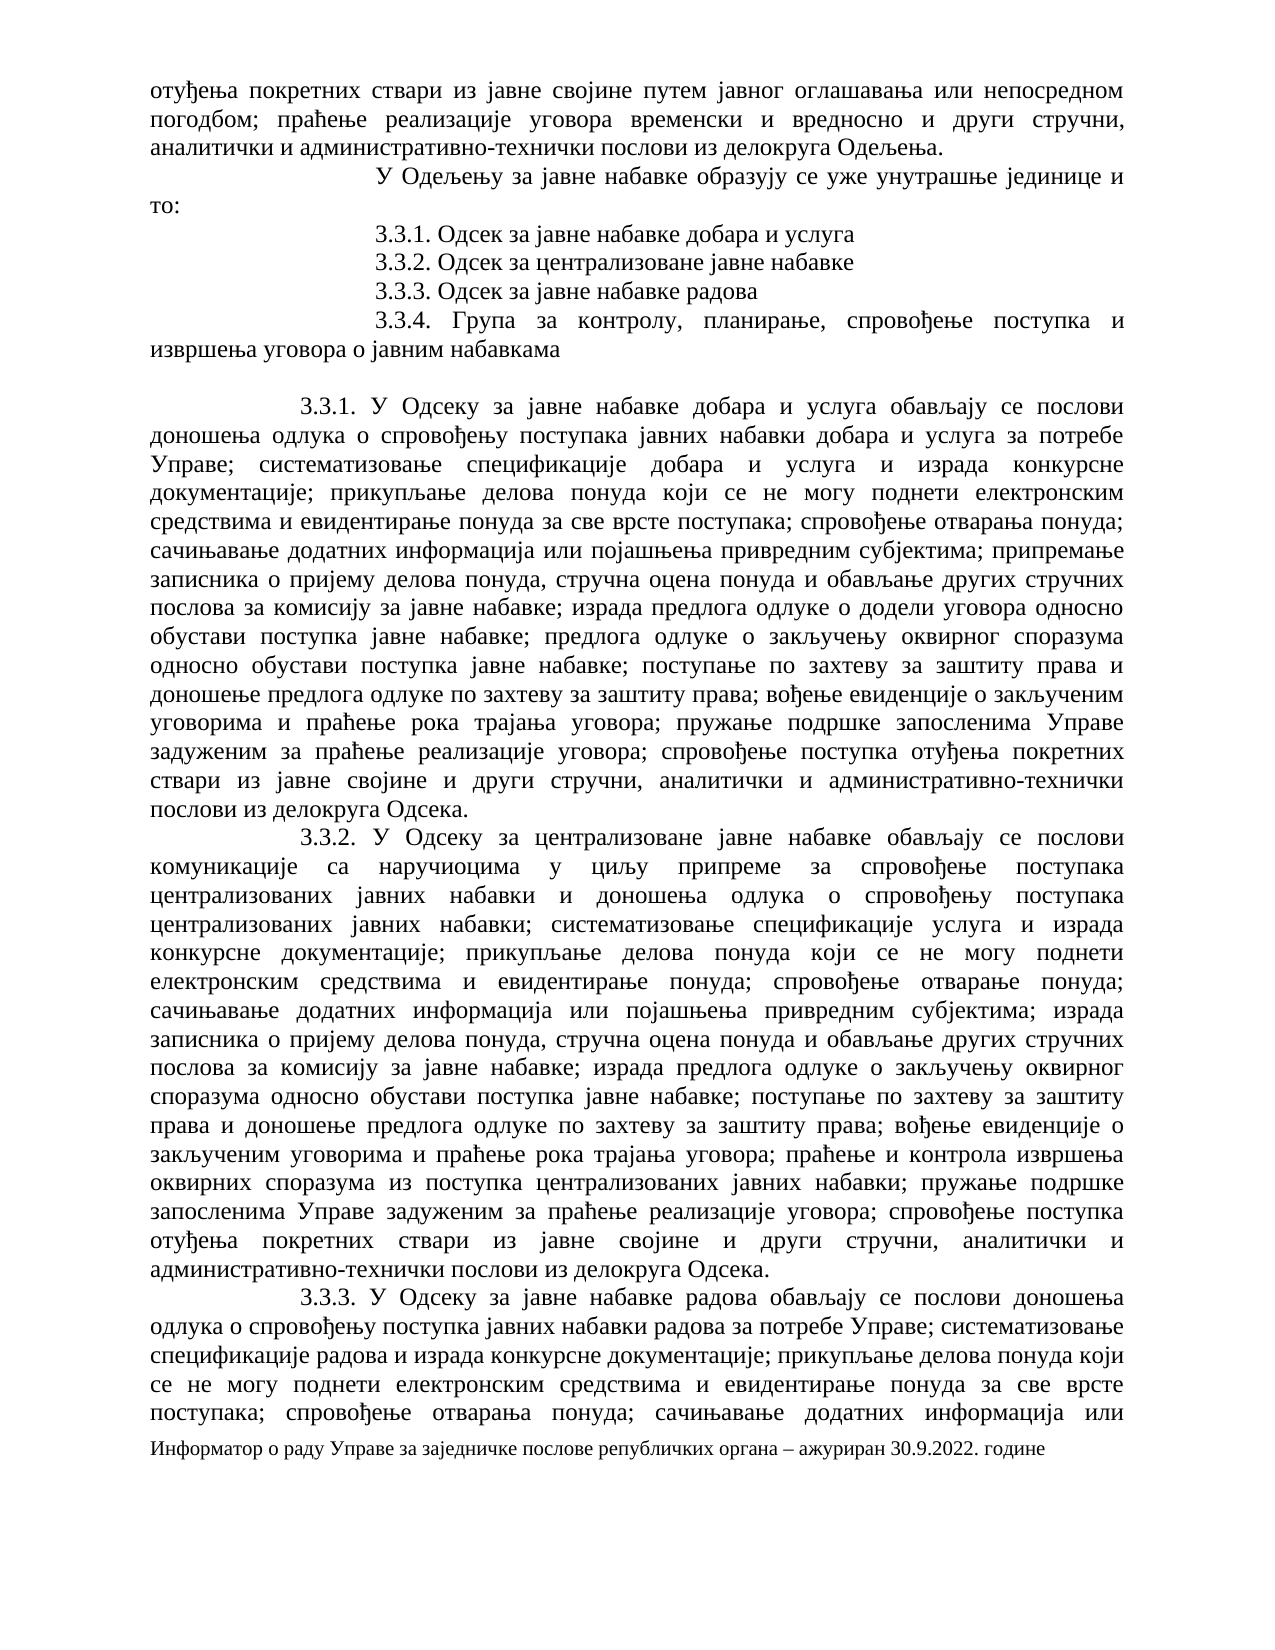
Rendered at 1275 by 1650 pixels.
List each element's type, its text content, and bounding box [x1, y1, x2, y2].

text 3.3.3. Одсек за јавне набавке радова [150, 276, 1125, 305]
text 3.3.2. У Одсеку за централизоване јавне набавке обављају се послови комуникације са наручиоцима у циљу припреме за спровођење поступака централизованих јавних набавки и доношења одлука о спровођењу поступака централизованих јавних набавки; систематизовање спецификације услуга и израда конкурсне документације; прикупљање делова понуда који се не могу поднети електронским средствима и евидентирање понуда; спровођење отварање понуда; сачињавање додатних информација или појашњења привредним субјектима; израда записника о пријему делова понуда, стручна оцена понуда и обављање других стручних послова за комисију за јавне набавке; израда предлога одлуке о закључењу оквирног споразума односно обустави поступка јавне набавке; поступање по захтеву за заштиту права и доношење предлога одлуке по захтеву за заштиту права; вођење евиденције о закљученим уговорима и праћење рока трајања уговора; праћење и контрола извршења оквирних споразума из поступка централизованих јавних набавки; пружање подршке запосленима Управе задуженим за праћење реализације уговора; спровођење поступка отуђења покретних ствари из јавне својине и други стручни, аналитички и административно-технички послови из делокруга Одсека. [150, 822, 1125, 1282]
text отуђења покретних ствари из јавне својине путем јавног оглашавања или непосредном погодбом; праћење реализације уговора временски и вредносно и други стручни, аналитички и административно-технички послови из делокруга Одељења. [150, 75, 1125, 161]
text 3.3.1. Одсек за јавне набавке добара и услуга [150, 219, 1125, 247]
text 3.3.1. У Одсеку за јавне набавке добара и услуга обављају се послови доношења одлука о спровођењу поступака јавних набавки добара и услуга за потребе Управе; систематизовање спецификације добара и услуга и израда конкурсне документације; прикупљање делова понуда који се не могу поднети електронским средствима и евидентирање понуда за све врсте поступака; спровођење отварања понуда; сачињавање додатних информација или појашњења привредним субјектима; припремање записника о пријему делова понуда, стручна оцена понуда и обављање других стручних послова за комисију за јавне набавке; израда предлога одлуке о додели уговора односно обустави поступка јавне набавке; предлога одлуке о закључењу оквирног споразума односно обустави поступка јавне набавке; поступање по захтеву за заштиту права и доношење предлога одлуке по захтеву за заштиту права; вођење евиденције о закљученим уговорима и праћење рока трајања уговора; пружање подршке запосленима Управе задуженим за праћење реализације уговора; спровођење поступка отуђења покретних ствари из јавне својине и други стручни, аналитички и административно-технички послови из делокруга Одсека. [150, 391, 1125, 822]
text У Одељењу за јавне набавке образују се уже унутрашње јединице и то: [150, 161, 1125, 219]
text 3.3.2. Одсек за централизоване јавне набавке [150, 247, 1125, 276]
text 3.3.3. У Одсеку за јавне набавке радова обављају се послови доношења одлука о спровођењу поступка јавних набавки радова за потребе Управе; систематизовање спецификације радова и израда конкурсне документације; прикупљање делова понуда који се не могу поднети електронским средствима и евидентирање понуда за све врсте поступака; спровођење отварања понуда; сачињавање додатних информација или [150, 1282, 1125, 1426]
text 3.3.4. Група за контролу, планирање, спровођење поступка и извршења уговора о јавним набавкама [150, 305, 1125, 362]
